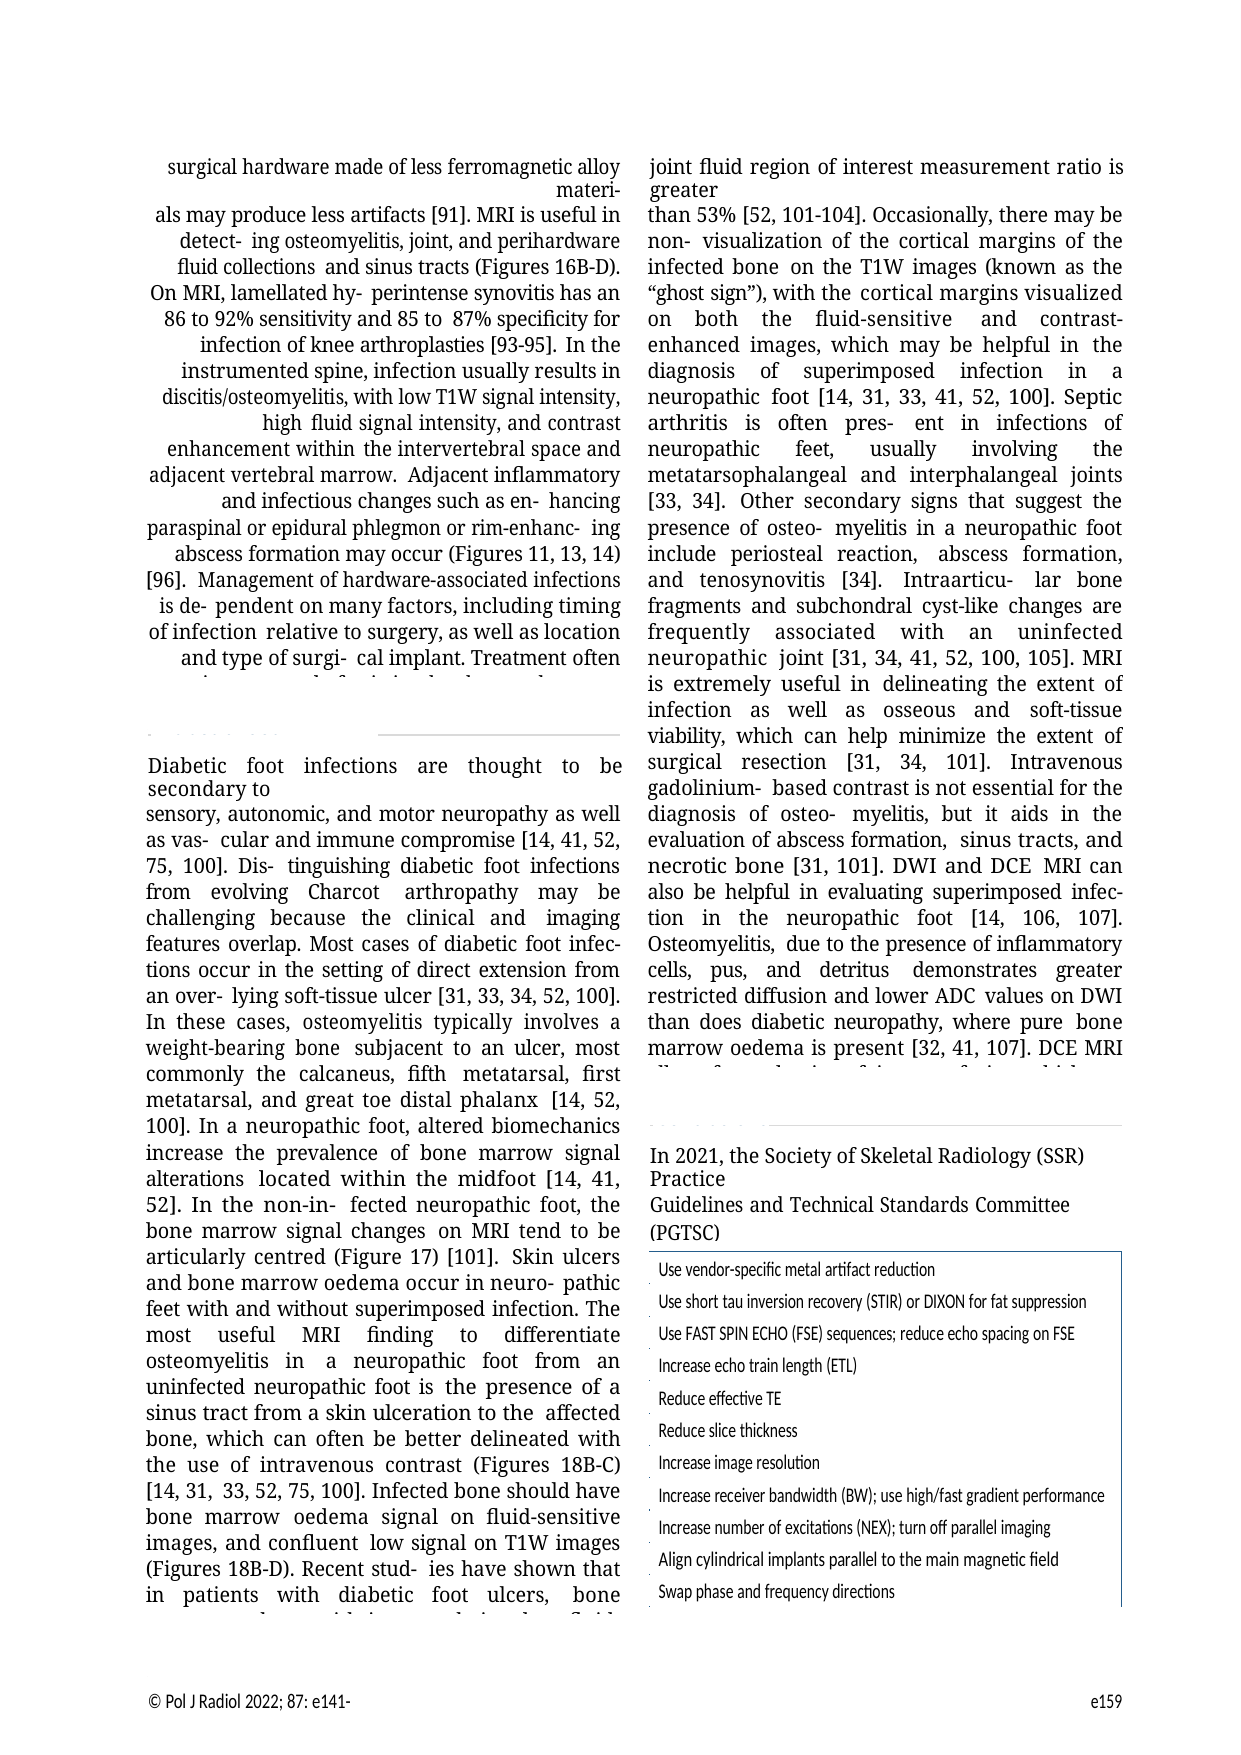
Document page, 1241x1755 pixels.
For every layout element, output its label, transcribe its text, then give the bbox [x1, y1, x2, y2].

text e159 [1091, 1689, 1124, 1714]
text Increase image resolution [658, 1449, 1121, 1475]
text than 53% [52, 101-104]. Occasionally, there may be non- visualization of the cortical margins of the infected bone on the T1W images (known as the “ghost sign”), with the cortical margins visualized on both the fluid-sensitive and contrast-enhanced images, which may be helpful in the diagnosis of superimposed infection in a neuropathic foot [14, 31, 33, 41, 52, 100]. Septic arthritis is often pres- ent in infections of neuropathic feet, usually involving the metatarsophalangeal and interphalangeal joints [33, 34]. Other secondary signs that suggest the presence of osteo- myelitis in a neuropathic foot include periosteal reaction, abscess formation, and tenosynovitis [34]. Intraarticu- lar bone fragments and subchondral cyst-like changes are frequently associated with an uninfected neuropathic joint [31, 34, 41, 52, 100, 105]. MRI is extremely useful in delineating the extent of infection as well as osseous and soft-tissue viability, which can help minimize the extent of surgical resection [31, 34, 101]. Intravenous gadolinium- based contrast is not essential for the diagnosis of osteo- myelitis, but it aids in the evaluation of abscess formation, sinus tracts, and necrotic bone [31, 101]. DWI and DCE MRI can also be helpful in evaluating superimposed infec- tion in the neuropathic foot [14, 106, 107]. Osteomyelitis, due to the presence of inflammatory cells, pus, and detritus demonstrates greater restricted diffusion and lower ADC values on DWI than does diabetic neuropathy, where pure bone marrow oedema is present [32, 41, 107]. DCE MRI allows for evaluation of tissue perfusion, which can help to distinguish necrotic from viable tissues, and may help dif- ferentiate bone marrow oedema due to osteoarthritis from bone marrow oedema due to osteomyelitis [41]. [647, 202, 1123, 1067]
text Diabetic foot infections [153, 734, 378, 741]
text joint fluid region of interest measurement ratio is greater [649, 156, 1124, 202]
text Use short tau inversion recovery (STIR) or DIXON for fat suppression [658, 1288, 1121, 1313]
text Align cylindrical implants parallel to the main magnetic field [658, 1546, 1121, 1572]
text Increase receiver bandwidth (BW); use high/fast gradient performance [658, 1482, 1121, 1507]
text Diabetic foot infections are thought to be secondary to [148, 755, 622, 801]
text Increase echo train length (ETL) [658, 1353, 1121, 1378]
text © Pol J Radiol 2022; 87: e141-e162 [148, 1689, 375, 1714]
text Use FAST SPIN ECHO (FSE) sequences; reduce echo spacing on FSE [658, 1320, 1121, 1346]
text Conclusions [656, 1125, 769, 1132]
text surgical hardware made of less ferromagnetic alloy materi- [146, 156, 620, 202]
text Guidelines and Technical Standards Committee (PGTSC) [649, 1191, 1124, 1241]
text Reduce slice thickness [658, 1417, 1121, 1443]
text Increase number of excitations (NEX); turn off parallel imaging [658, 1514, 1121, 1539]
text In 2021, the Society of Skeletal Radiology (SSR) Practice [649, 1146, 1124, 1191]
text Use vendor-specific metal artifact reduction [658, 1256, 1121, 1281]
text Swap phase and frequency directions [658, 1579, 1121, 1604]
text als may produce less artifacts [91]. MRI is useful in detect- ing osteomyelitis, joint, and perihardware fluid collections and sinus tracts (Figures 16B-D). On MRI, lamellated hy- perintense synovitis has an 86 to 92% sensitivity and 85 to 87% specificity for infection of knee arthroplasties [93-95]. In the instrumented spine, infection usually results in discitis/osteomyelitis, with low T1W signal intensity, high fluid signal intensity, and contrast enhancement within the intervertebral space and adjacent vertebral marrow. Adjacent inflammatory and infectious changes such as en- hancing paraspinal or epidural phlegmon or rim-enhanc- ing abscess formation may occur (Figures 11, 13, 14) [96]. Management of hardware-associated infections is de- pendent on many factors, including timing of infection relative to surgery, as well as location and type of surgi- cal implant. Treatment often requires removal of existing hardware, placement of local antibiotic impregnated ce- ment or hardware, an adequate course of antibiotic thera- [146, 202, 621, 676]
text Reduce effective TE [658, 1385, 1121, 1410]
text sensory, autonomic, and motor neuropathy as well as vas- cular and immune compromise [14, 41, 52, 75, 100]. Dis- tinguishing diabetic foot infections from evolving Charcot arthropathy may be challenging because the clinical and imaging features overlap. Most cases of diabetic foot infec- tions occur in the setting of direct extension from an over- lying soft-tissue ulcer [31, 33, 34, 52, 100]. In these cases, osteomyelitis typically involves a weight-bearing bone subjacent to an ulcer, most commonly the calcaneus, fifth metatarsal, first metatarsal, and great toe distal phalanx [14, 52, 100]. In a neuropathic foot, altered biomechanics increase the prevalence of bone marrow signal alterations located within the midfoot [14, 41, 52]. In the non-in- fected neuropathic foot, the bone marrow signal changes on MRI tend to be articularly centred (Figure 17) [101]. Skin ulcers and bone marrow oedema occur in neuro- pathic feet with and without superimposed infection. The most useful MRI finding to differentiate osteomyelitis in a neuropathic foot from an uninfected neuropathic foot is the presence of a sinus tract from a skin ulceration to the affected bone, which can often be better delineated with the use of intravenous contrast (Figures 18B-C) [14, 31, 33, 52, 75, 100]. Infected bone should have bone marrow oedema signal on fluid-sensitive images, and confluent low signal on T1W images (Figures 18B-D). Recent stud- ies have shown that in patients with diabetic foot ulcers, bone marrow oedema with increased signal on fluid- sensitive sequences and preserved T1W signal frequently progresses to osteomyelitis, especially in ulcers larger than 3 cm that involve greater than 50% of subcutaneous fat or with a sinus tract extending to bone, and when the bone marrow fluid signal region of interest measurement to [146, 801, 621, 1614]
